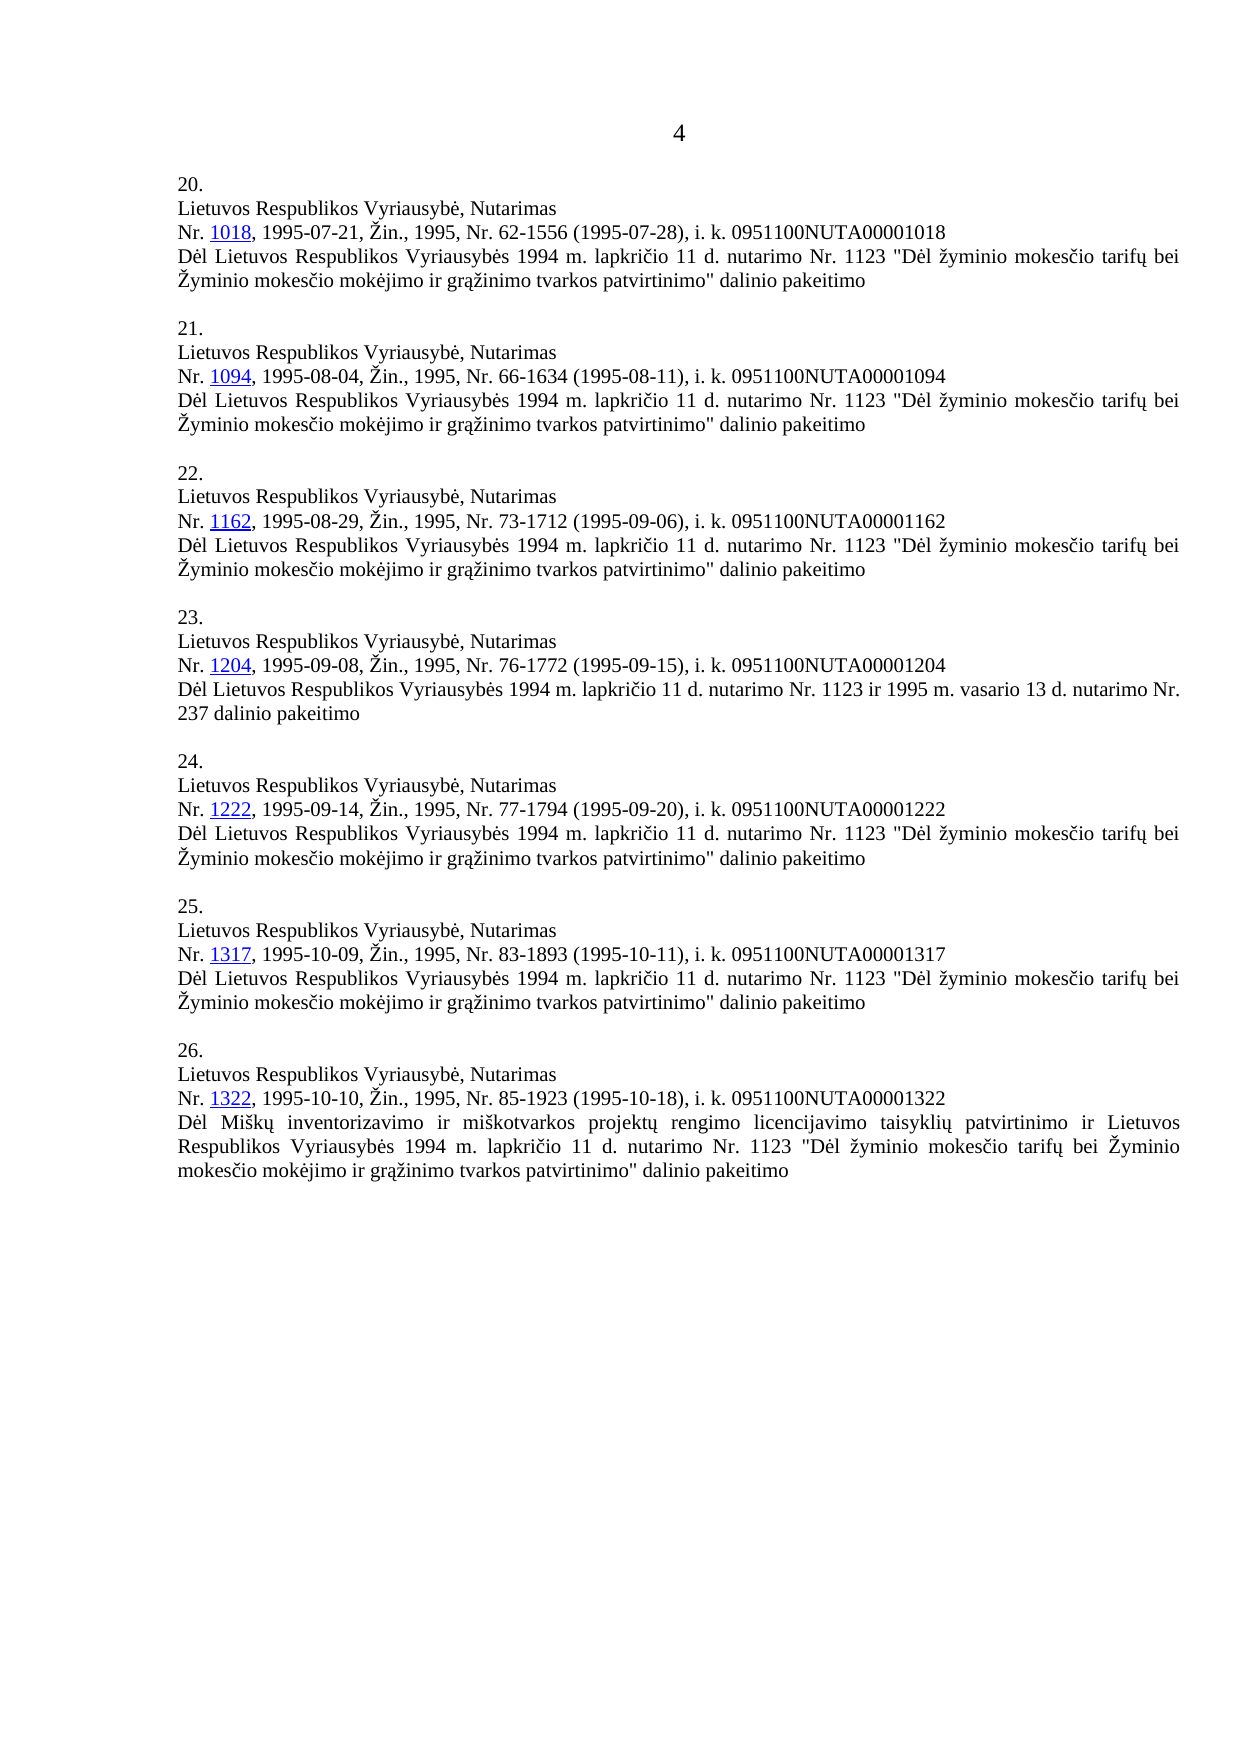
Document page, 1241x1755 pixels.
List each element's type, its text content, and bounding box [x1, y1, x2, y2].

text Lietuvos Respublikos Vyriausybė, Nutarimas [177, 918, 1181, 942]
text Nr. 1094, 1995-08-04, Žin., 1995, Nr. 66-1634 (1995-08-11), i. k. 0951100NUTA00001094 [177, 364, 1181, 388]
text 23. [177, 605, 1181, 629]
text 20. [177, 172, 1181, 196]
text Nr. 1322, 1995-10-10, Žin., 1995, Nr. 85-1923 (1995-10-18), i. k. 0951100NUTA00001322 [177, 1086, 1181, 1110]
text Dėl Lietuvos Respublikos Vyriausybės 1994 m. lapkričio 11 d. nutarimo Nr. 1123 "Dėl žyminio mokesčio tarifų bei Žyminio mokesčio mokėjimo ir grąžinimo tvarkos patvirtinimo" dalinio pakeitimo [177, 966, 1181, 1014]
text 26. [177, 1038, 1181, 1062]
text 21. [177, 316, 1181, 340]
text 25. [177, 893, 1181, 918]
text Lietuvos Respublikos Vyriausybė, Nutarimas [177, 196, 1181, 220]
text 24. [177, 749, 1181, 773]
text Lietuvos Respublikos Vyriausybė, Nutarimas [177, 773, 1181, 797]
text Dėl Lietuvos Respublikos Vyriausybės 1994 m. lapkričio 11 d. nutarimo Nr. 1123 ir 1995 m. vasario 13 d. nutarimo Nr. 237 dalinio pakeitimo [177, 677, 1181, 725]
text Dėl Lietuvos Respublikos Vyriausybės 1994 m. lapkričio 11 d. nutarimo Nr. 1123 "Dėl žyminio mokesčio tarifų bei Žyminio mokesčio mokėjimo ir grąžinimo tvarkos patvirtinimo" dalinio pakeitimo [177, 388, 1181, 436]
text 22. [177, 460, 1181, 484]
text Lietuvos Respublikos Vyriausybė, Nutarimas [177, 340, 1181, 364]
text Lietuvos Respublikos Vyriausybė, Nutarimas [177, 1062, 1181, 1086]
text Dėl Lietuvos Respublikos Vyriausybės 1994 m. lapkričio 11 d. nutarimo Nr. 1123 "Dėl žyminio mokesčio tarifų bei Žyminio mokesčio mokėjimo ir grąžinimo tvarkos patvirtinimo" dalinio pakeitimo [177, 821, 1181, 869]
text Dėl Lietuvos Respublikos Vyriausybės 1994 m. lapkričio 11 d. nutarimo Nr. 1123 "Dėl žyminio mokesčio tarifų bei Žyminio mokesčio mokėjimo ir grąžinimo tvarkos patvirtinimo" dalinio pakeitimo [177, 244, 1181, 292]
text Dėl Lietuvos Respublikos Vyriausybės 1994 m. lapkričio 11 d. nutarimo Nr. 1123 "Dėl žyminio mokesčio tarifų bei Žyminio mokesčio mokėjimo ir grąžinimo tvarkos patvirtinimo" dalinio pakeitimo [177, 533, 1181, 581]
text Lietuvos Respublikos Vyriausybė, Nutarimas [177, 629, 1181, 653]
text Nr. 1018, 1995-07-21, Žin., 1995, Nr. 62-1556 (1995-07-28), i. k. 0951100NUTA00001018 [177, 220, 1181, 244]
text Nr. 1317, 1995-10-09, Žin., 1995, Nr. 83-1893 (1995-10-11), i. k. 0951100NUTA00001317 [177, 942, 1181, 966]
text Nr. 1222, 1995-09-14, Žin., 1995, Nr. 77-1794 (1995-09-20), i. k. 0951100NUTA00001222 [177, 797, 1181, 821]
text Lietuvos Respublikos Vyriausybė, Nutarimas [177, 484, 1181, 508]
text Nr. 1162, 1995-08-29, Žin., 1995, Nr. 73-1712 (1995-09-06), i. k. 0951100NUTA00001162 [177, 508, 1181, 533]
text Dėl Miškų inventorizavimo ir miškotvarkos projektų rengimo licencijavimo taisyklių patvirtinimo ir Lietuvos Respublikos Vyriausybės 1994 m. lapkričio 11 d. nutarimo Nr. 1123 "Dėl žyminio mokesčio tarifų bei Žyminio mokesčio mokėjimo ir grąžinimo tvarkos patvirtinimo" dalinio pakeitimo [177, 1110, 1181, 1182]
text Nr. 1204, 1995-09-08, Žin., 1995, Nr. 76-1772 (1995-09-15), i. k. 0951100NUTA00001204 [177, 653, 1181, 677]
